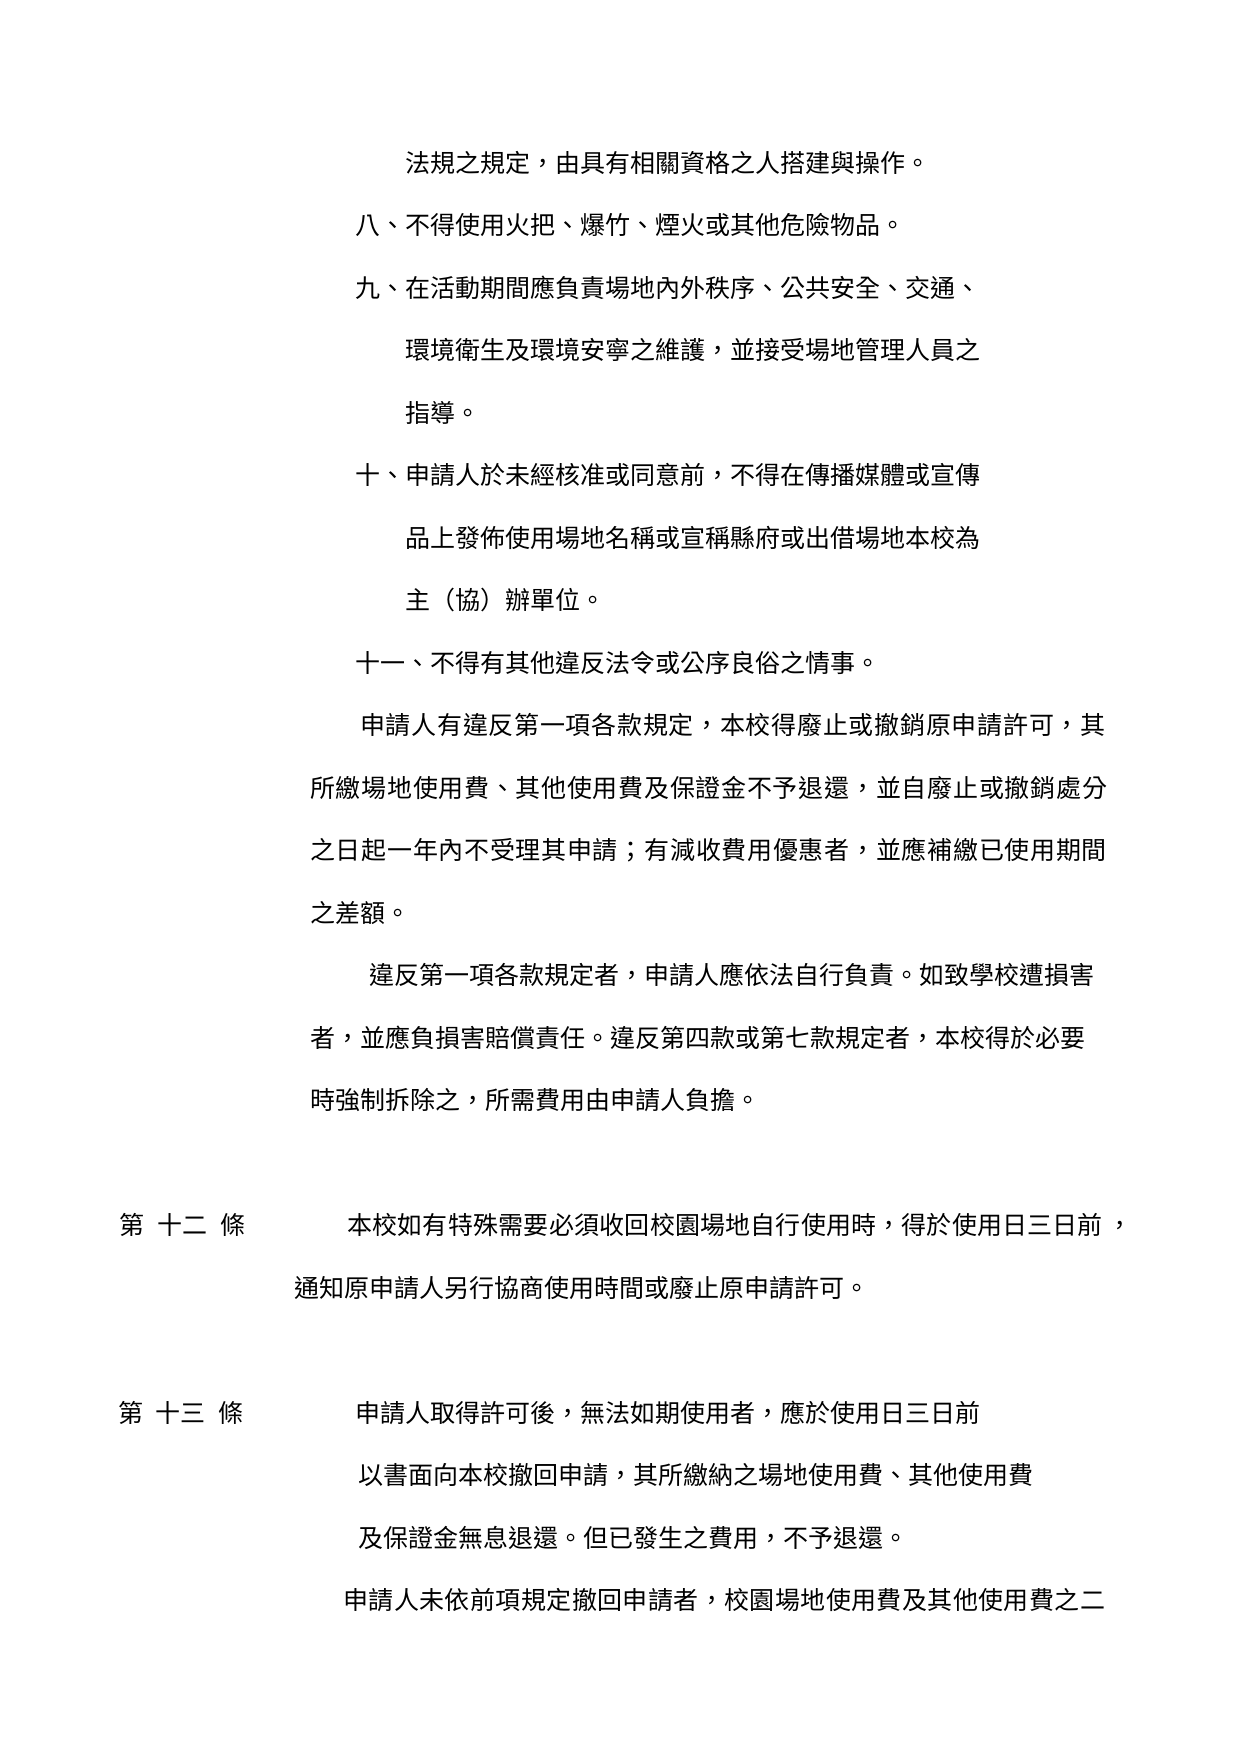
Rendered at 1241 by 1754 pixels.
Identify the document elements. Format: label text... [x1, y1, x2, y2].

text 法規之規定，由具有相關資格之人搭建與操作。 [343, 119, 1107, 182]
text 品上發佈使用場地名稱或宣稱縣府或出借場地本校為 [118, 494, 1107, 557]
text 八、不得使用火把、爆竹、煙火或其他危險物品。 [343, 182, 1107, 244]
text 主（協）辦單位。 [118, 557, 1107, 619]
text 環境衛生及環境安寧之維護，並接受場地管理人員之 [343, 307, 1107, 369]
text 十一、不得有其他違反法令或公序良俗之情事。 [118, 619, 1107, 682]
text 申請人有違反第一項各款規定，本校得廢止或撤銷原申請許可，其所繳場地使用費、其他使用費及保證金不予退還，並自廢止或撤銷處分之日起一年內不受理其申請；有減收費用優惠者，並應補繳已使用期間之差額。 [310, 682, 1107, 932]
text 九、在活動期間應負責場地內外秩序、公共安全、交通、 [118, 244, 1107, 307]
text 申請人未依前項規定撤回申請者，校園場地使用費及其他使用費之二 [293, 1557, 1107, 1619]
text 違反第一項各款規定者，申請人應依法自行負責。如致學校遭損害者，並應負損害賠償責任。違反第四款或第七款規定者，本校得於必要時強制拆除之，所需費用由申請人負擔。 [310, 932, 1107, 1119]
text 第 十三 條 申請人取得許可後，無法如期使用者，應於使用日三日前 [118, 1369, 1107, 1432]
text 指導。 [343, 369, 1107, 432]
text 十、申請人於未經核准或同意前，不得在傳播媒體或宣傳 [118, 432, 1107, 494]
text 以書面向本校撤回申請，其所繳納之場地使用費、其他使用費 [118, 1432, 1107, 1494]
text 第 十二 條 本校如有特殊需要必須收回校園場地自行使用時，得於使用日三日前，通知原申請人另行協商使用時間或廢止原申請許可。 [119, 1182, 1107, 1307]
text 及保證金無息退還。但已發生之費用，不予退還。 [118, 1494, 1107, 1557]
